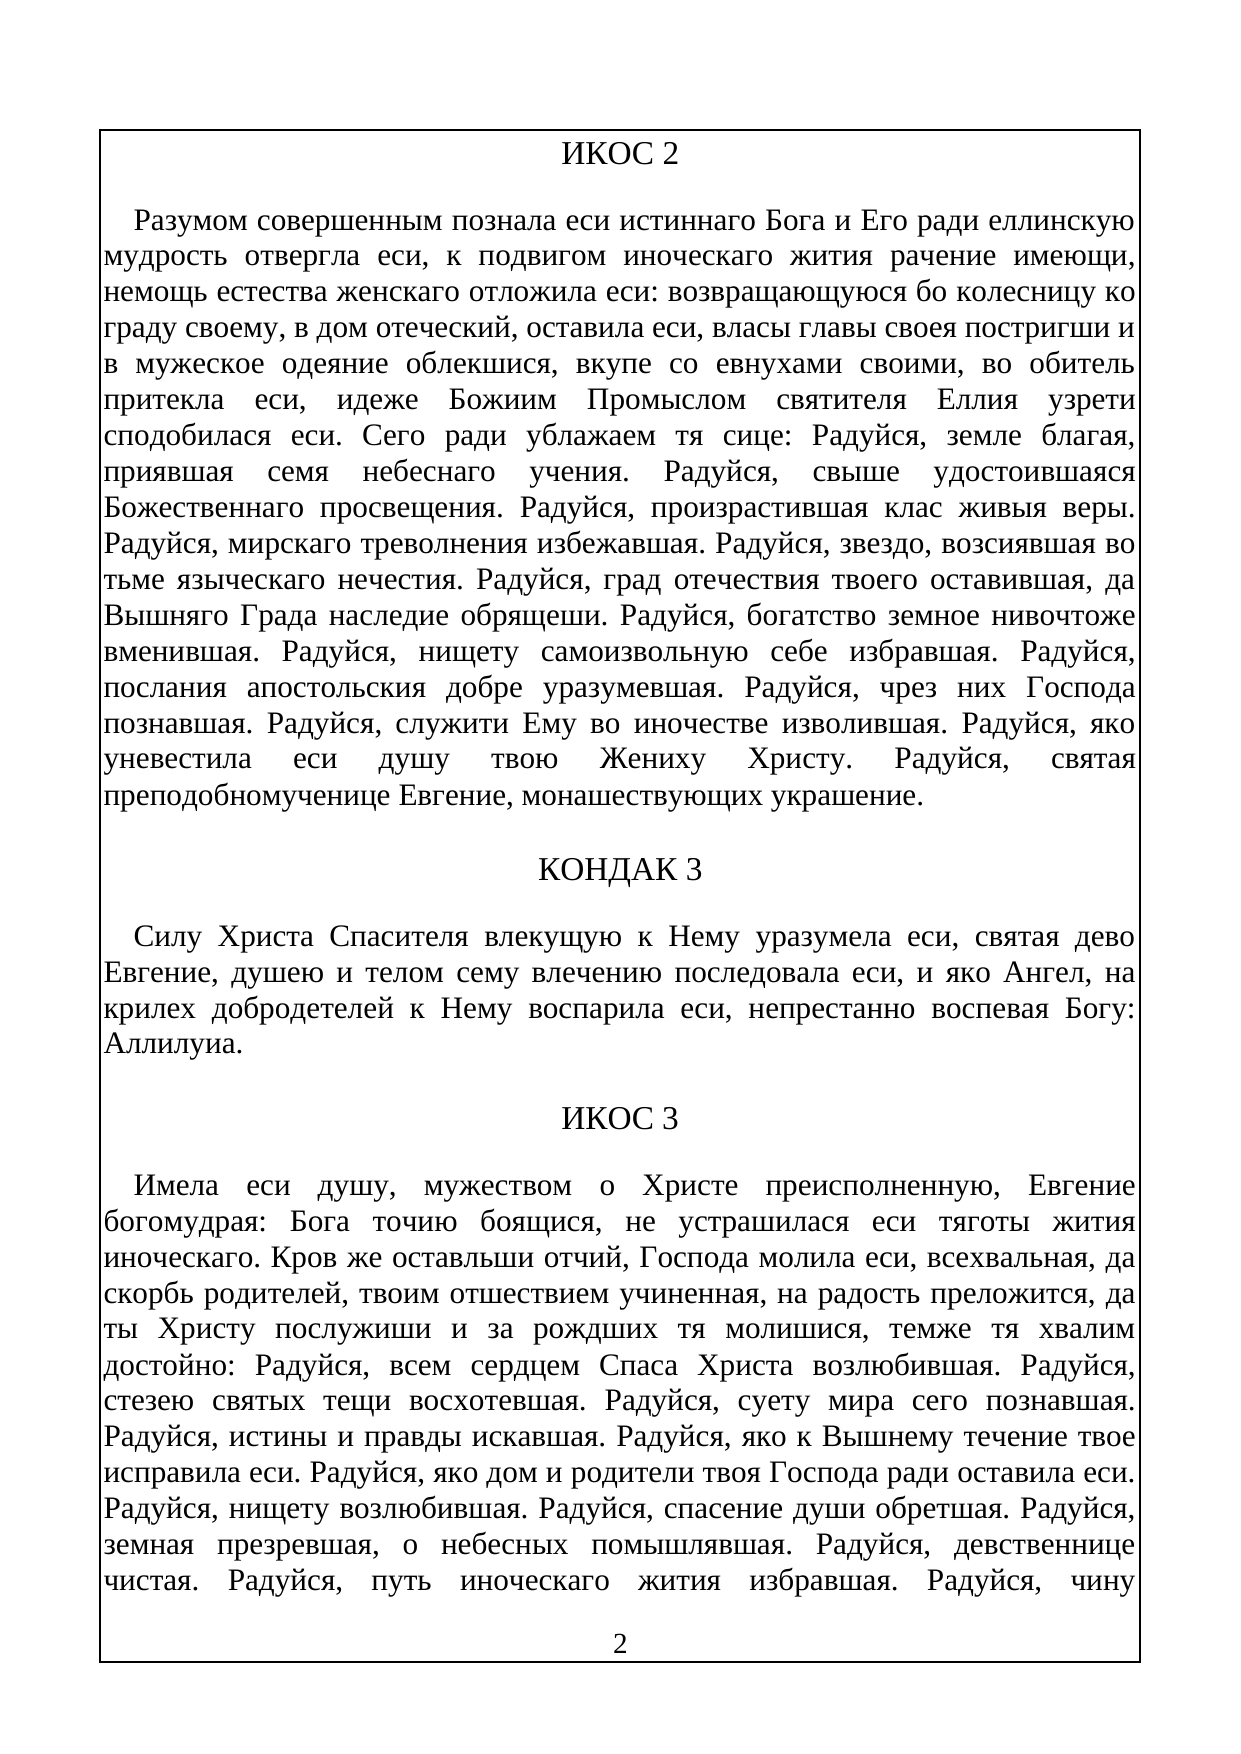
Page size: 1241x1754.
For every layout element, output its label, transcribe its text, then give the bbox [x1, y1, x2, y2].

text Имела еси душу, мужеством о Христе преисполненную, Евгение богомудрая: Бога точию боящися, не устрашилася еси тяготы жития иноческаго. Кров же оставльши отчий, Господа молила еси, всехвальная, да скорбь родителей, твоим отшествием учиненная, на радость преложится, да ты Христу послужиши и за рождших тя молишися, темже тя хвалим достойно: Радуйся, всем сердцем Спаса Христа возлюбившая. Радуйся, стезею святых тещи восхотевшая. Радуйся, суету мира сего познавшая. Радуйся, истины и правды искавшая. Радуйся, яко к Вышнему течение твое исправила еси. Радуйся, яко дом и родители твоя Господа ради оставила еси. Радуйся, нищету возлюбившая. Радуйся, спасение души обретшая. Радуйся, земная презревшая, о небесных помышлявшая. Радуйся, девственнице чистая. Радуйся, путь иноческаго жития избравшая. Радуйся, чину [103, 1166, 1137, 1597]
subtitle КОНДАК 3 [103, 849, 1137, 887]
text Силу Христа Спасителя влекущую к Нему уразумела еси, святая дево Евгение, душею и телом сему влечению последовала еси, и яко Ангел, на крилех добродетелей к Нему воспарила еси, непрестанно воспевая Богу: Аллилуиа. [103, 917, 1137, 1061]
text Разумом совершенным познала еси истиннаго Бога и Его ради еллинскую мудрость отвергла еси, к подвигом иноческаго жития рачение имеющи, немощь естества женскаго отложила еси: возвращающуюся бо колесницу ко граду своему, в дом отеческий, оставила еси, власы главы своея постригши и в мужеское одеяние облекшися, вкупе со евнухами своими, во обитель притекла еси, идеже Божиим Промыслом святителя Еллия узрети сподобилася еси. Сего ради ублажаем тя сице: Радуйся, земле благая, приявшая семя небеснаго учения. Радуйся, свыше удостоившаяся Божественнаго просвещения. Радуйся, произрастившая клас живыя веры. Радуйся, мирскаго треволнения избежавшая. Радуйся, звездо, возсиявшая во тьме языческаго нечестия. Радуйся, град отечествия твоего оставившая, да Вышняго Града наследие обрящеши. Радуйся, богатство земное нивочтоже вменившая. Радуйся, нищету самоизвольную себе избравшая. Радуйся, послания апостольския добре уразумевшая. Радуйся, чрез них Господа познавшая. Радуйся, служити Ему во иночестве изволившая. Радуйся, яко уневестила еси душу твою Жениху Христу. Радуйся, святая преподобномученице Евгение, монашествующих украшение. [103, 201, 1137, 812]
subtitle ИКОС 3 [103, 1098, 1137, 1137]
subtitle ИКОС 2 [103, 133, 1137, 171]
